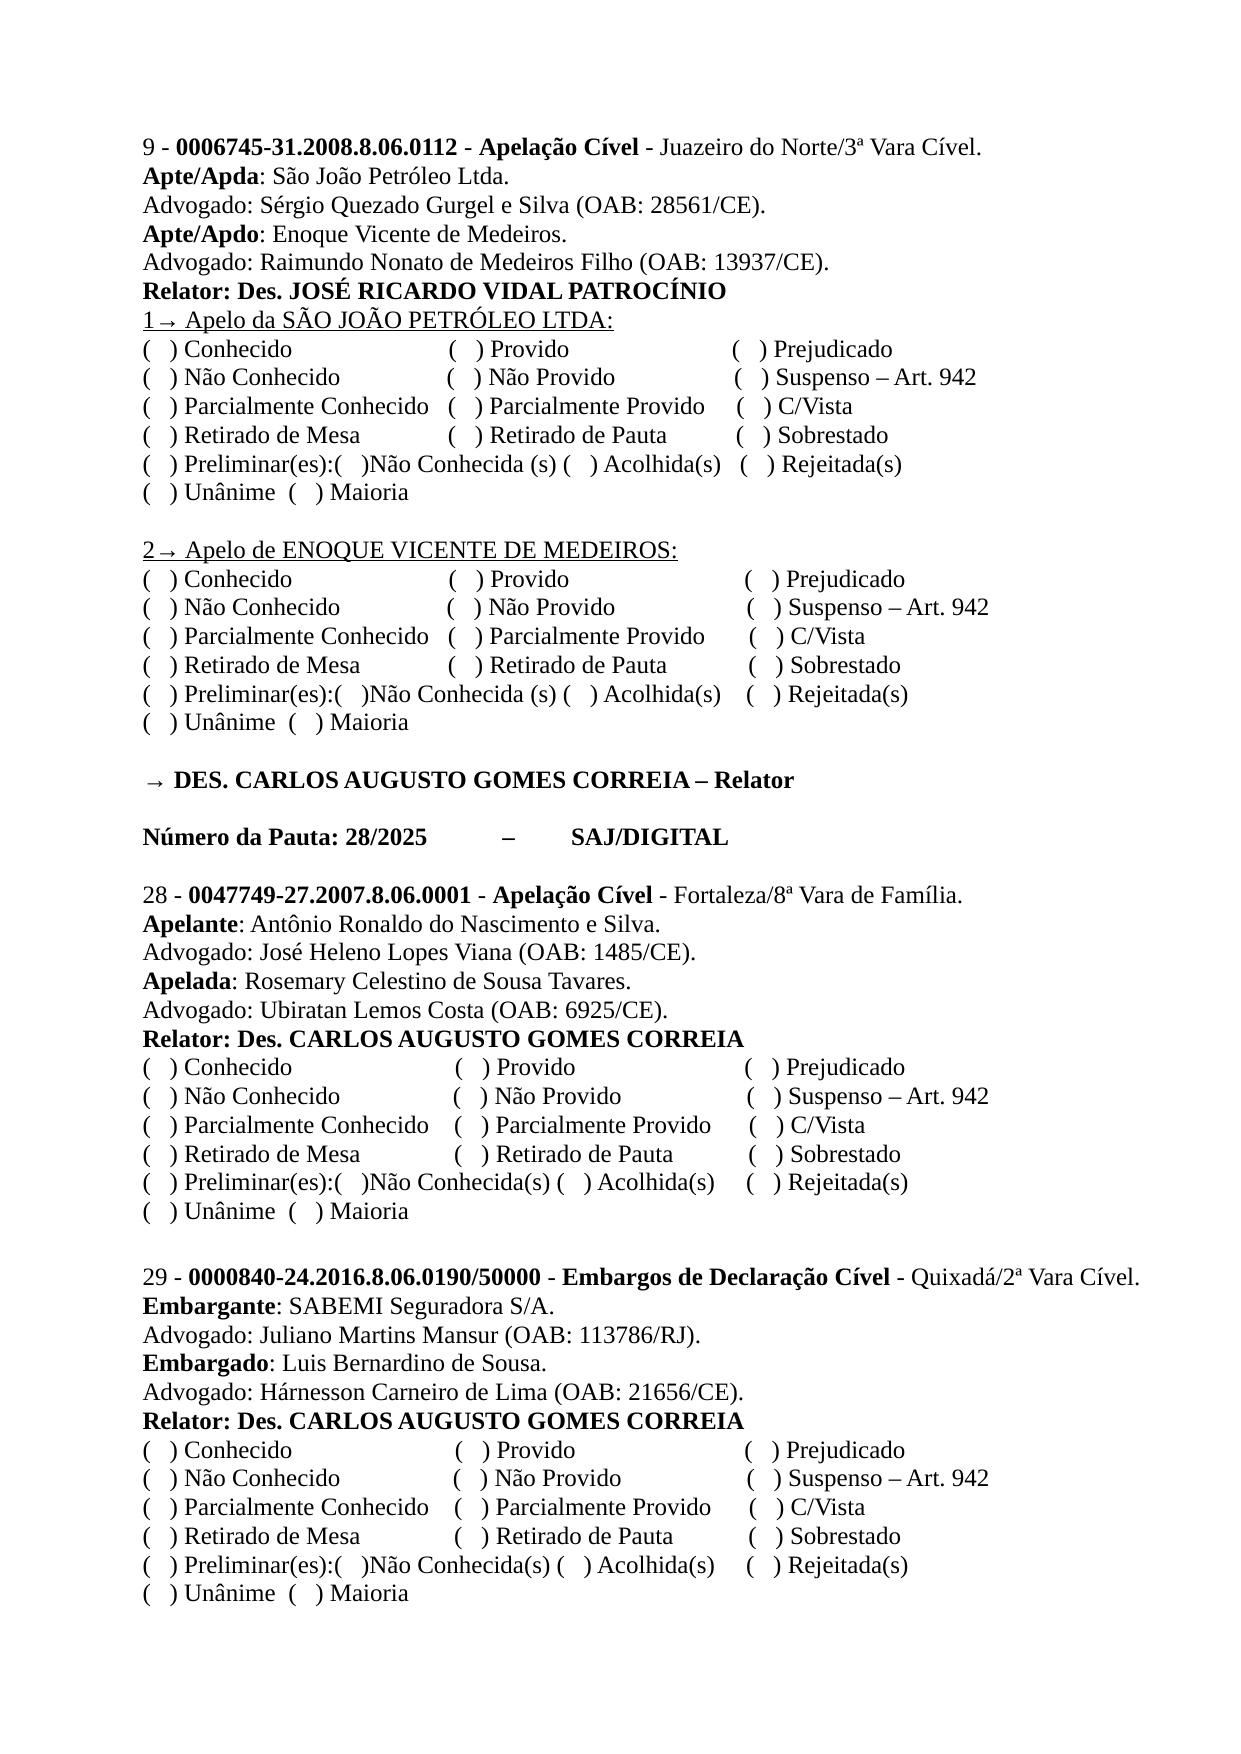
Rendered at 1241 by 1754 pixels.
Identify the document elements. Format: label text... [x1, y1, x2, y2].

text ( ) Retirado de Mesa ( ) Retirado de Pauta ( ) Sobrestado [142, 420, 1158, 449]
text → DES. CARLOS AUGUSTO GOMES CORREIA – Relator [142, 765, 1141, 794]
text Relator: Des. CARLOS AUGUSTO GOMES CORREIA [142, 1406, 1141, 1435]
text ( ) Conhecido ( ) Provido ( ) Prejudicado [142, 1435, 1141, 1463]
text ( ) Conhecido ( ) Provido ( ) Prejudicado [142, 564, 1141, 592]
text Relator: Des. CARLOS AUGUSTO GOMES CORREIA [142, 1024, 1141, 1052]
text 29 - 0000840-24.2016.8.06.0190/50000 - Embargos de Declaração Cível - Quixadá/2ª Vara Cível. [142, 1262, 1141, 1291]
text ( ) Unânime ( ) Maioria [142, 1196, 1141, 1225]
text ( ) Não Conhecido ( ) Não Provido ( ) Suspenso – Art. 942 [142, 1463, 1141, 1492]
text 28 - 0047749-27.2007.8.06.0001 - Apelação Cível - Fortaleza/8ª Vara de Família. [142, 880, 1141, 909]
text ( ) Parcialmente Conhecido ( ) Parcialmente Provido ( ) C/Vista [142, 621, 1158, 650]
text ( ) Preliminar(es):( )Não Conhecida(s) ( ) Acolhida(s) ( ) Rejeitada(s) [142, 1167, 1141, 1196]
text ( ) Preliminar(es):( )Não Conhecida (s) ( ) Acolhida(s) ( ) Rejeitada(s) [142, 679, 1158, 707]
text ( ) Não Conhecido ( ) Não Provido ( ) Suspenso – Art. 942 [142, 592, 1158, 621]
text Embargante: SABEMI Seguradora S/A. [142, 1291, 1141, 1320]
text ( ) Não Conhecido ( ) Não Provido ( ) Suspenso – Art. 942 [142, 1081, 1141, 1110]
text 2→ Apelo de ENOQUE VICENTE DE MEDEIROS: [142, 535, 1141, 564]
text ( ) Conhecido ( ) Provido ( ) Prejudicado [142, 334, 1141, 362]
text ( ) Parcialmente Conhecido ( ) Parcialmente Provido ( ) C/Vista [142, 1492, 1141, 1521]
text ( ) Parcialmente Conhecido ( ) Parcialmente Provido ( ) C/Vista [142, 391, 1158, 420]
text Advogado: Juliano Martins Mansur (OAB: 113786/RJ). [142, 1320, 1141, 1348]
text ( ) Retirado de Mesa ( ) Retirado de Pauta ( ) Sobrestado [142, 650, 1158, 679]
text 1→ Apelo da SÃO JOÃO PETRÓLEO LTDA: [142, 305, 1141, 334]
text Apte/Apda: São João Petróleo Ltda. [142, 161, 1141, 190]
text Relator: Des. JOSÉ RICARDO VIDAL PATROCÍNIO [142, 276, 1141, 305]
text Advogado: Raimundo Nonato de Medeiros Filho (OAB: 13937/CE). [142, 247, 1141, 276]
text ( ) Conhecido ( ) Provido ( ) Prejudicado [142, 1052, 1141, 1081]
text Embargado: Luis Bernardino de Sousa. [142, 1348, 1141, 1377]
text ( ) Preliminar(es):( )Não Conhecida(s) ( ) Acolhida(s) ( ) Rejeitada(s) [142, 1550, 1141, 1578]
text Apelada: Rosemary Celestino de Sousa Tavares. [142, 966, 1141, 995]
text Número da Pauta: 28/2025 – SAJ/DIGITAL [142, 822, 1141, 851]
text ( ) Retirado de Mesa ( ) Retirado de Pauta ( ) Sobrestado [142, 1139, 1141, 1167]
text Advogado: Hárnesson Carneiro de Lima (OAB: 21656/CE). [142, 1377, 1141, 1406]
text ( ) Não Conhecido ( ) Não Provido ( ) Suspenso – Art. 942 [142, 362, 1158, 391]
text 9 - 0006745-31.2008.8.06.0112 - Apelação Cível - Juazeiro do Norte/3ª Vara Cível. [142, 132, 1141, 161]
text ( ) Unânime ( ) Maioria [142, 477, 1158, 506]
text Advogado: Sérgio Quezado Gurgel e Silva (OAB: 28561/CE). [142, 190, 1141, 219]
text Apelante: Antônio Ronaldo do Nascimento e Silva. [142, 909, 1141, 937]
text Advogado: José Heleno Lopes Viana (OAB: 1485/CE). [142, 937, 1141, 966]
text ( ) Parcialmente Conhecido ( ) Parcialmente Provido ( ) C/Vista [142, 1110, 1141, 1139]
text ( ) Retirado de Mesa ( ) Retirado de Pauta ( ) Sobrestado [142, 1521, 1141, 1550]
text Advogado: Ubiratan Lemos Costa (OAB: 6925/CE). [142, 995, 1141, 1024]
text ( ) Unânime ( ) Maioria [142, 1578, 1141, 1607]
text Apte/Apdo: Enoque Vicente de Medeiros. [142, 219, 1141, 247]
text ( ) Preliminar(es):( )Não Conhecida (s) ( ) Acolhida(s) ( ) Rejeitada(s) [142, 449, 1158, 477]
text ( ) Unânime ( ) Maioria [142, 707, 1158, 736]
